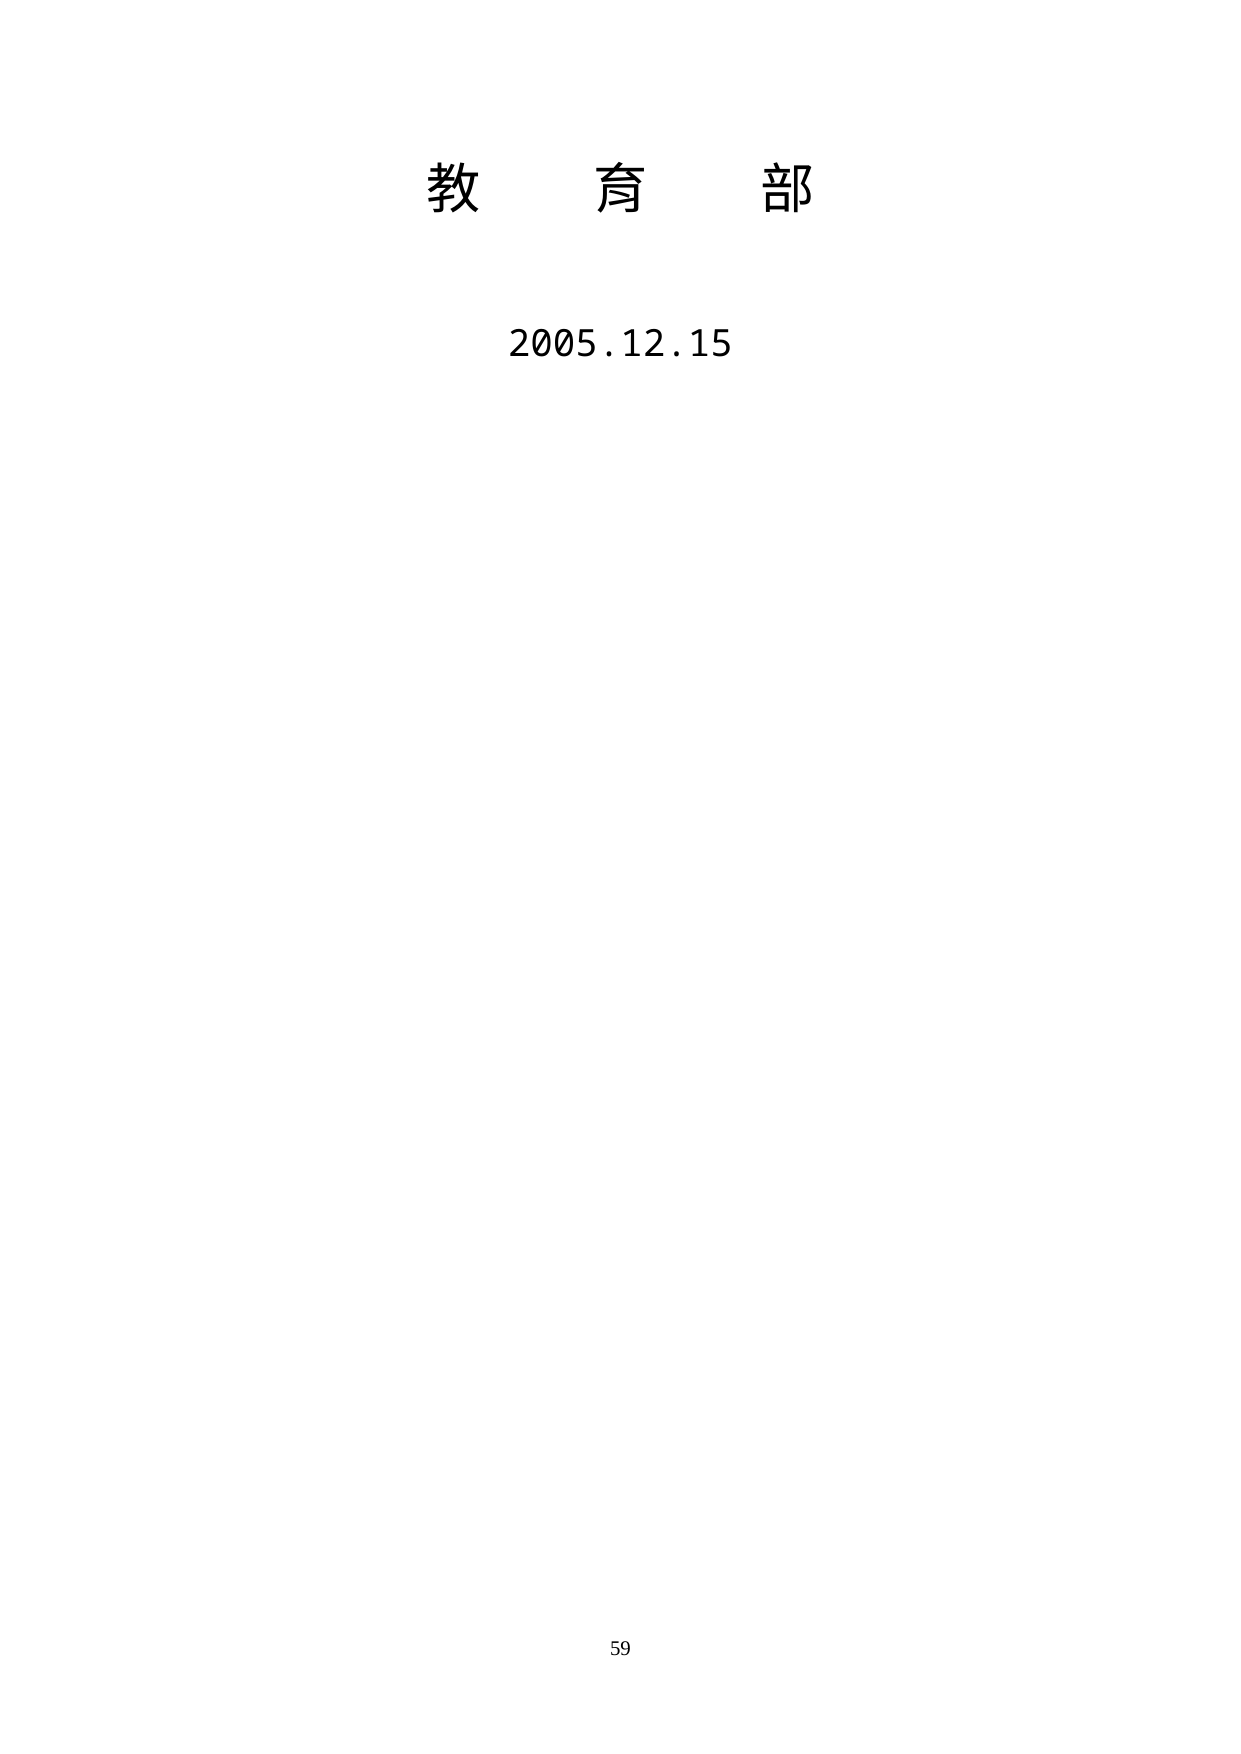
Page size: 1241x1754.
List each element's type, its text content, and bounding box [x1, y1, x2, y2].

text 2005.12.15 [141, 300, 1099, 362]
text 教 育 部 [141, 112, 1099, 237]
